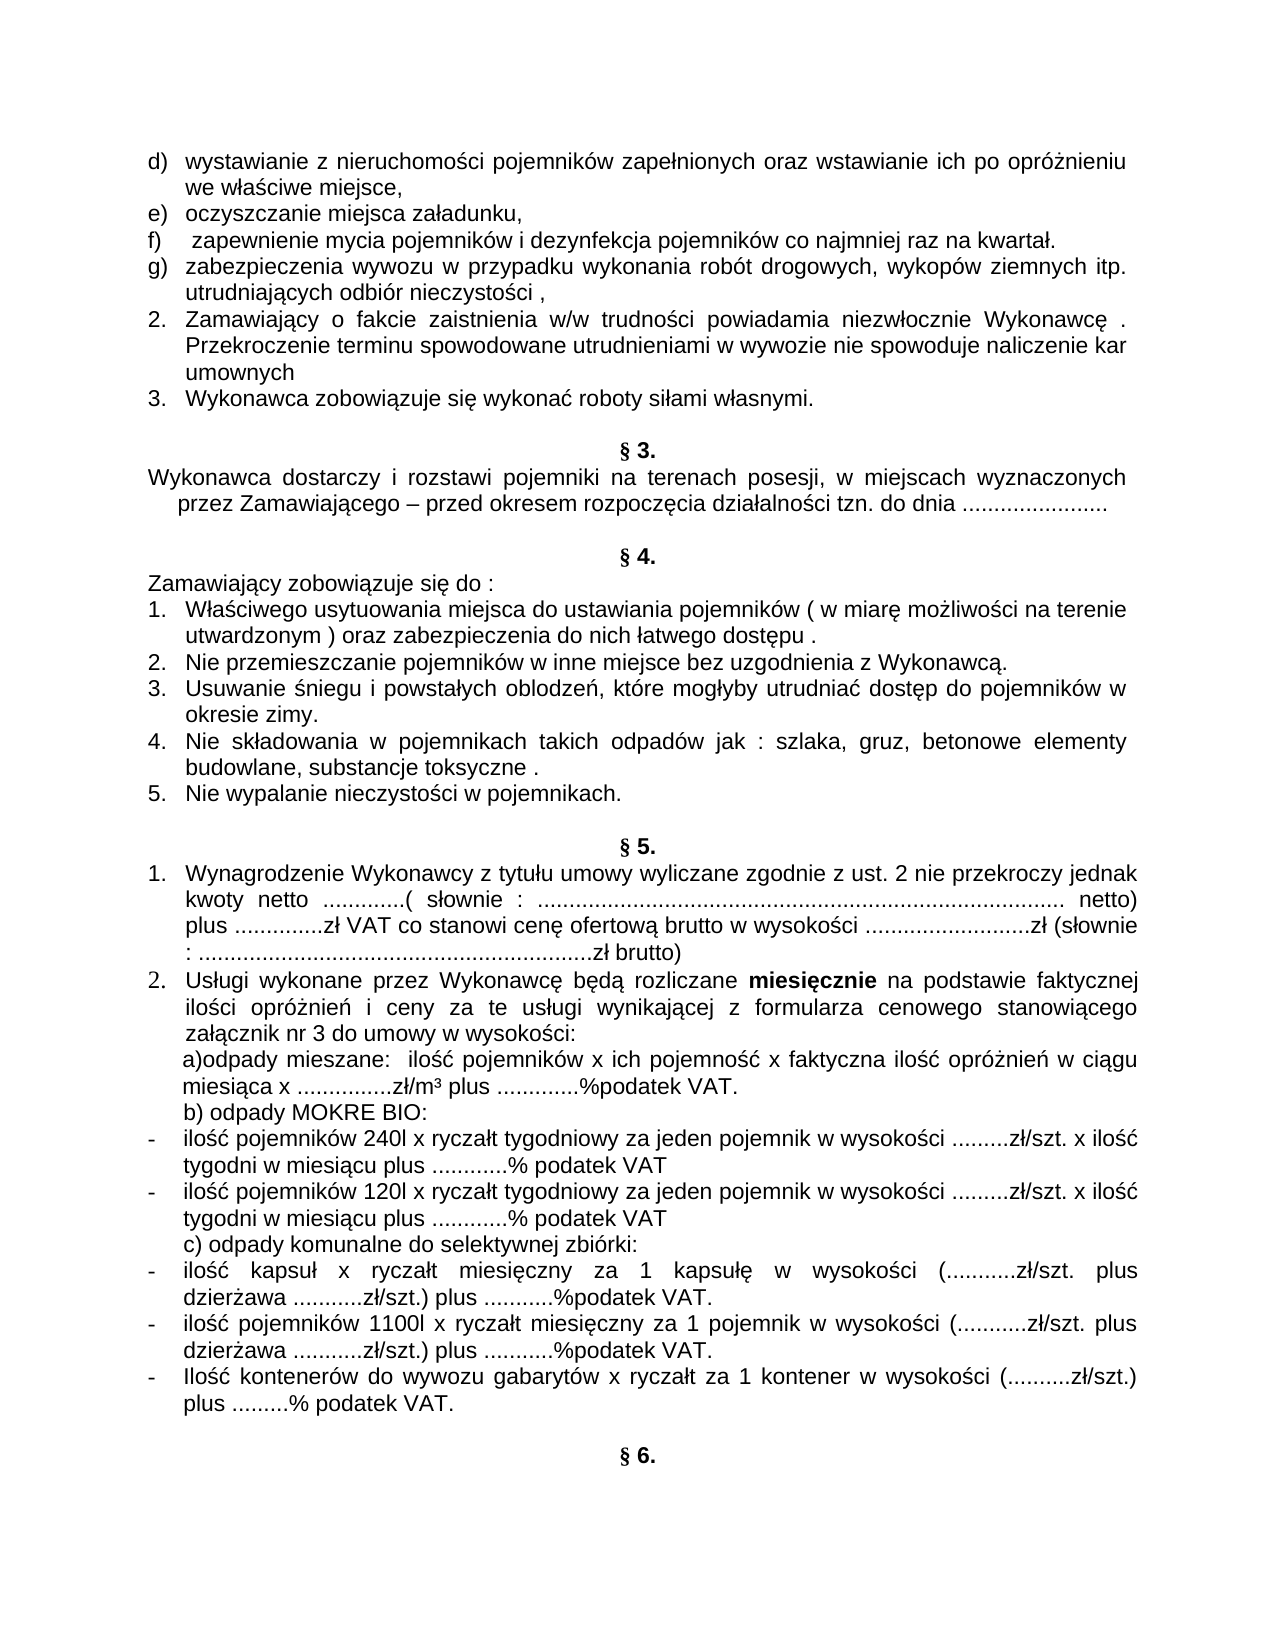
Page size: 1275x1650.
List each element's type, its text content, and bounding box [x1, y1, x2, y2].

text Zamawiający zobowiązuje się do : [148, 569, 1127, 596]
list ilość kapsuł x ryczałt miesięczny za 1 kapsułę w wysokości (...........zł/szt. plus dzierżawa ...........zł/szt.) plus ...........%podatek VAT. [148, 1257, 1139, 1310]
text § 4. [148, 543, 1127, 569]
list Usługi wykonane przez Wykonawcę będą rozliczane miesięcznie na podstawie faktycznej ilości opróżnień i ceny za te usługi wynikającej z formularza cenowego stanowiącego załącznik nr 3 do umowy w wysokości: [148, 965, 1139, 1046]
text c) odpady komunalne do selektywnej zbiórki: [183, 1231, 1139, 1257]
list Ilość kontenerów do wywozu gabarytów x ryczałt za 1 kontener w wysokości (..........zł/szt.) plus .........% podatek VAT. [148, 1363, 1139, 1416]
list ilość pojemników 1100l x ryczałt miesięczny za 1 pojemnik w wysokości (...........zł/szt. plus dzierżawa ...........zł/szt.) plus ...........%podatek VAT. [148, 1310, 1139, 1363]
list zapewnienie mycia pojemników i dezynfekcja pojemników co najmniej raz na kwartał. [148, 227, 1127, 253]
list Nie wypalanie nieczystości w pojemnikach. [148, 780, 1127, 807]
list ilość pojemników 240l x ryczałt tygodniowy za jeden pojemnik w wysokości .........zł/szt. x ilość tygodni w miesiącu plus ............% podatek VAT [148, 1125, 1139, 1178]
list Nie składowania w pojemnikach takich odpadów jak : szlaka, gruz, betonowe elementy budowlane, substancje toksyczne . [148, 728, 1127, 780]
list Właściwego usytuowania miejsca do ustawiania pojemników ( w miarę możliwości na terenie utwardzonym ) oraz zabezpieczenia do nich łatwego dostępu . [148, 596, 1127, 648]
list Nie przemieszczanie pojemników w inne miejsce bez uzgodnienia z Wykonawcą. [148, 648, 1127, 675]
list ilość pojemników 120l x ryczałt tygodniowy za jeden pojemnik w wysokości .........zł/szt. x ilość tygodni w miesiącu plus ............% podatek VAT [148, 1178, 1139, 1231]
text § 3. [148, 437, 1127, 464]
list wystawianie z nieruchomości pojemników zapełnionych oraz wstawianie ich po opróżnieniu we właściwe miejsce, [148, 148, 1127, 200]
list Wynagrodzenie Wykonawcy z tytułu umowy wyliczane zgodnie z ust. 2 nie przekroczy jednak kwoty netto .............( słownie : ................................................................................... netto) plus ..............zł VAT co stanowi cenę ofertową brutto w wysokości ..........................zł (słownie : ..............................................................zł brutto) [148, 859, 1139, 965]
list Zamawiający o fakcie zaistnienia w/w trudności powiadamia niezwłocznie Wykonawcę . Przekroczenie terminu spowodowane utrudnieniami w wywozie nie spowoduje naliczenie kar umownych [148, 306, 1127, 385]
text b) odpady MOKRE BIO: [183, 1099, 1139, 1125]
list Wykonawca zobowiązuje się wykonać roboty siłami własnymi. [148, 385, 1127, 411]
list zabezpieczenia wywozu w przypadku wykonania robót drogowych, wykopów ziemnych itp. utrudniających odbiór nieczystości , [148, 253, 1127, 306]
text § 5. [148, 833, 1127, 859]
text § 6. [148, 1442, 1127, 1469]
text a)odpady mieszane: ilość pojemników x ich pojemność x faktyczna ilość opróżnień w ciągu miesiąca x ...............zł/m³ plus .............%podatek VAT. [182, 1046, 1139, 1099]
text Wykonawca dostarczy i rozstawi pojemniki na terenach posesji, w miejscach wyznaczonych przez Zamawiającego – przed okresem rozpoczęcia działalności tzn. do dnia ....................... [148, 464, 1127, 517]
list Usuwanie śniegu i powstałych oblodzeń, które mogłyby utrudniać dostęp do pojemników w okresie zimy. [148, 675, 1127, 728]
list oczyszczanie miejsca załadunku, [148, 200, 1127, 227]
